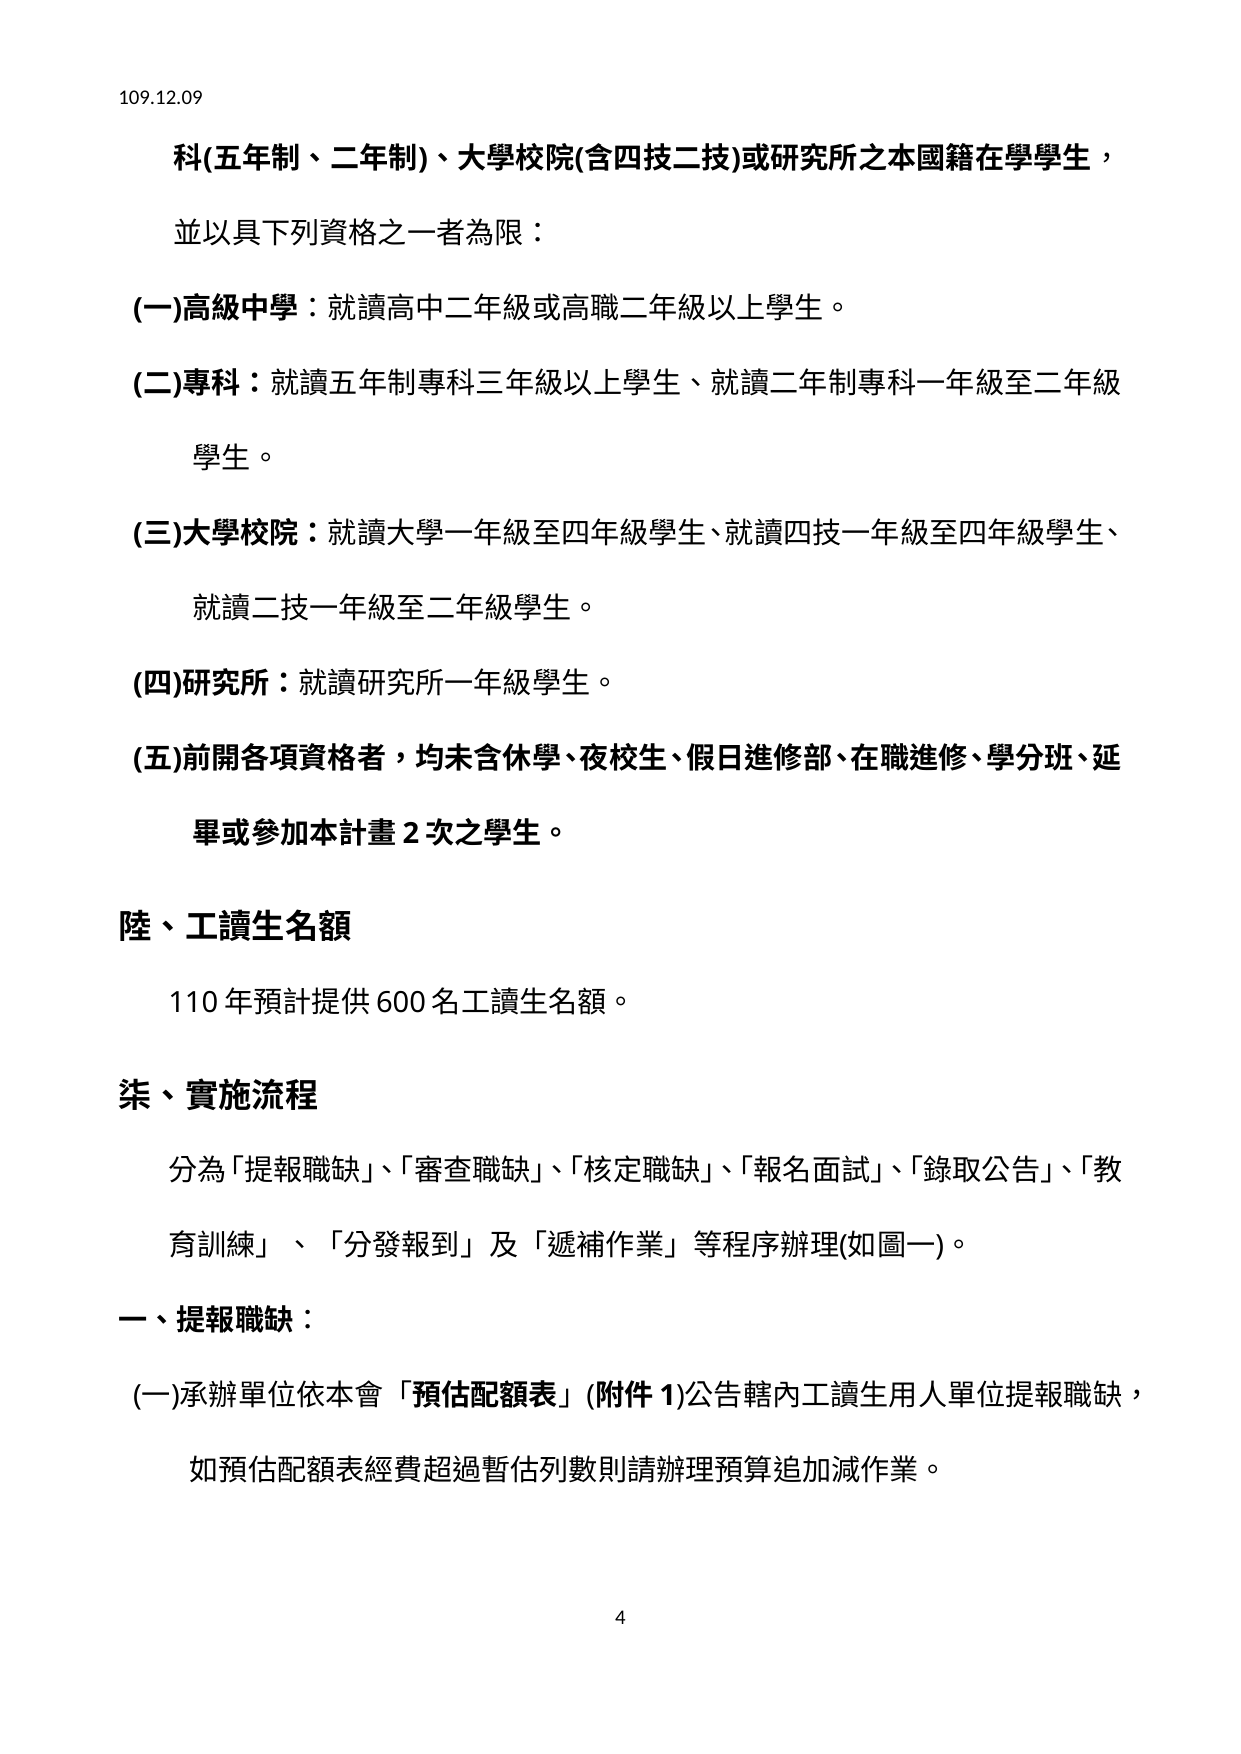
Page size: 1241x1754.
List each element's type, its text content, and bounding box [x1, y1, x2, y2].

list 前開各項資格者，均未含休學、夜校生、假日進修部、在職進修、學分班、延畢或參加本計畫2次之學生。 [133, 718, 1122, 868]
list 專科：就讀五年制專科三年級以上學生、就讀二年制專科一年級至二年級學生。 [133, 343, 1122, 493]
list 大學校院：就讀大學一年級至四年級學生、就讀四技一年級至四年級學生、就讀二技一年級至二年級學生。 [133, 493, 1122, 643]
text 110年預計提供600名工讀生名額。 [168, 962, 1122, 1037]
list 研究所：就讀研究所一年級學生。 [133, 643, 1122, 718]
list 提報職缺： [118, 1281, 1122, 1356]
list 實施流程 [118, 1056, 1122, 1131]
list 高級中學：就讀高中二年級或高職二年級以上學生。 [133, 268, 1122, 343]
text 科(五年制、二年制)、大學校院(含四技二技)或研究所之本國籍在學學生，並以具下列資格之一者為限： [173, 118, 1122, 268]
list 工讀生名額 [118, 887, 1122, 962]
list 承辦單位依本會「預估配額表」(附件1)公告轄內工讀生用人單位提報職缺，如預估配額表經費超過暫估列數則請辦理預算追加減作業。 [133, 1356, 1122, 1506]
text 分為「提報職缺」、「審查職缺」、「核定職缺」、「報名面試」、「錄取公告」、「教育訓練」、「分發報到」及「遞補作業」等程序辦理(如圖一)。 [168, 1131, 1122, 1281]
